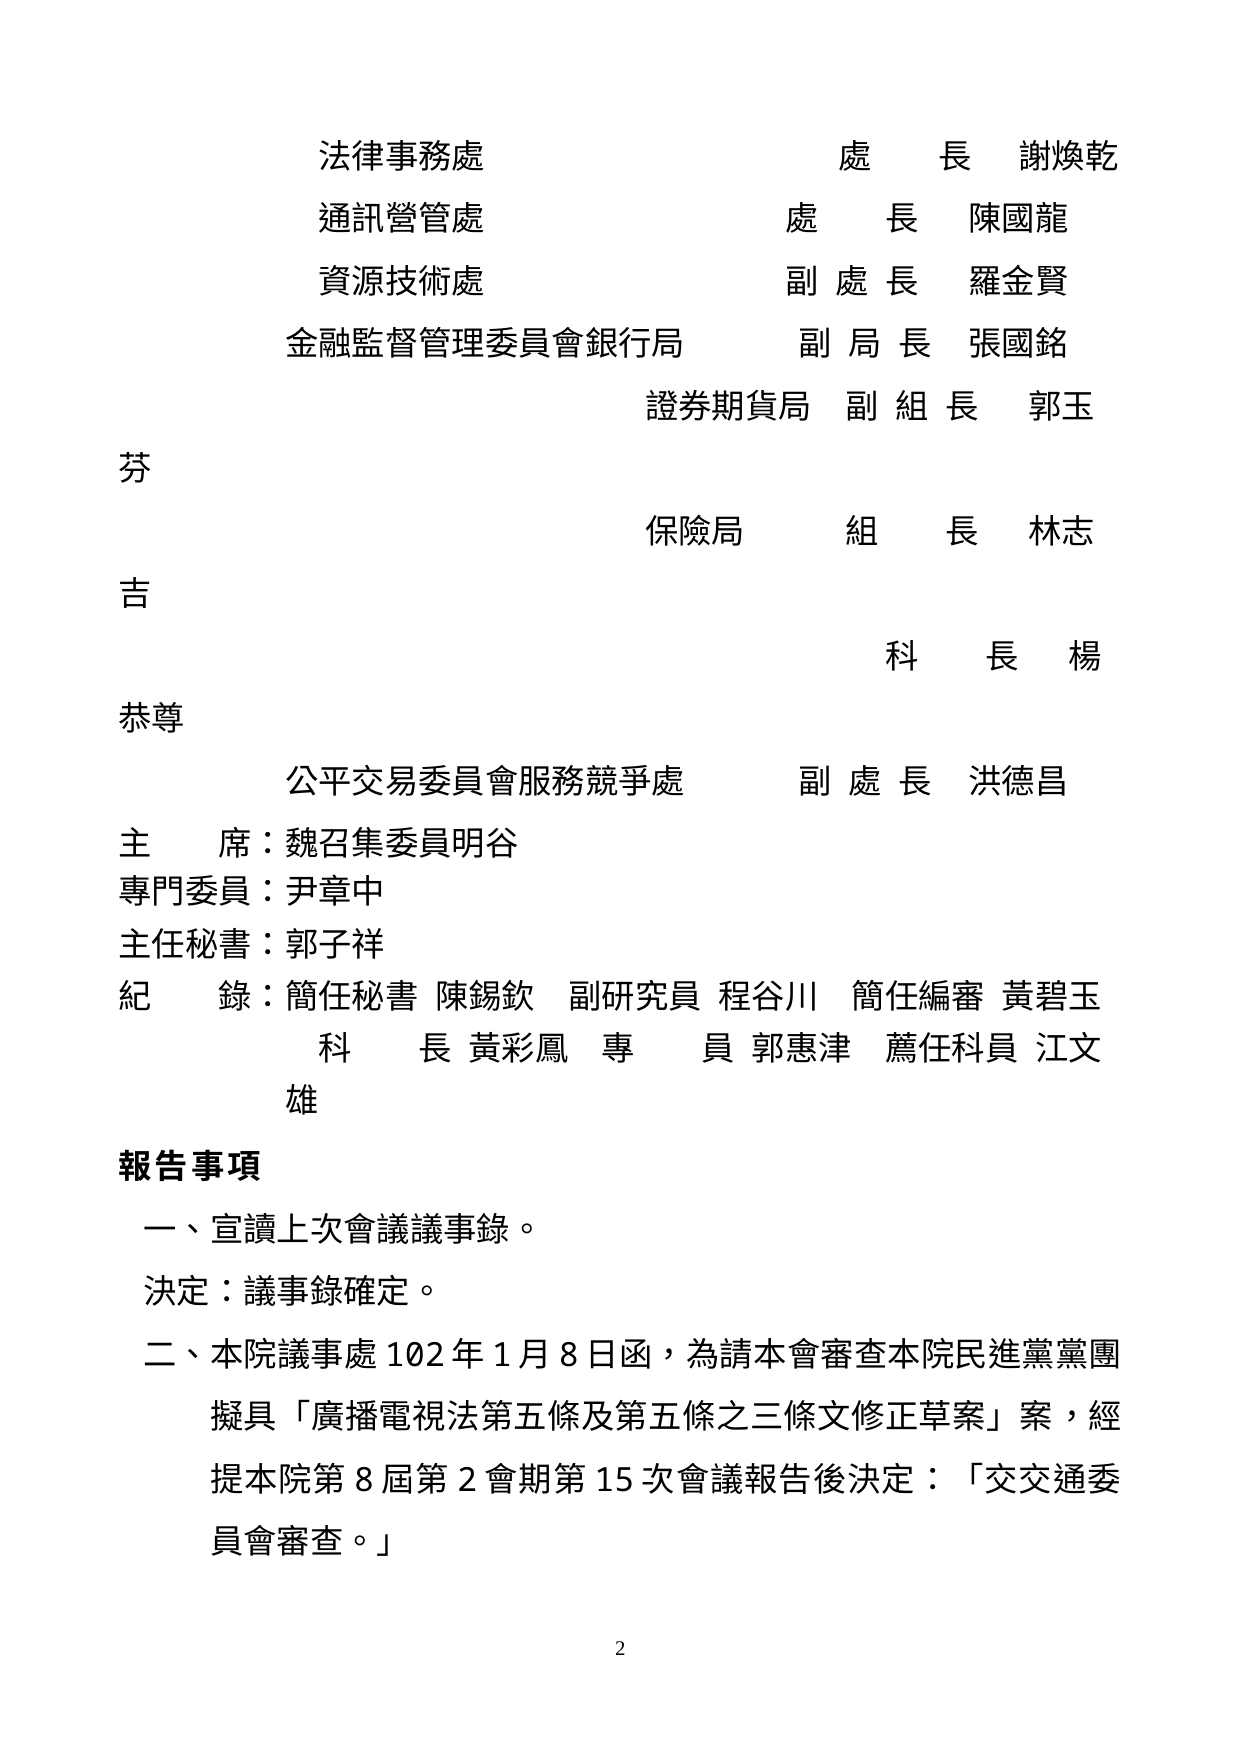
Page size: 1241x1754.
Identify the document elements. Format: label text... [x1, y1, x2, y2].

text 公平交易委員會服務競爭處 副 處 長 洪德昌 [118, 737, 1122, 800]
text 科 長 黃彩鳳 專 員 郭惠津 薦任科員 江文雄 [118, 1018, 1122, 1123]
text 證券期貨局 副 組 長 郭玉芬 [118, 362, 1122, 487]
text 保險局 組 長 林志吉 [118, 487, 1122, 612]
text 資源技術處 副 處 長 羅金賢 [118, 237, 1122, 300]
text 決定：議事錄確定。 [143, 1248, 1122, 1310]
text 科 長 楊恭尊 [118, 612, 1122, 737]
text 金融監督管理委員會銀行局 副 局 長 張國銘 [118, 300, 1122, 362]
text 報告事項 [118, 1123, 1122, 1185]
text 二、本院議事處102年1月8日函，為請本會審查本院民進黨黨團擬具「廣播電視法第五條及第五條之三條文修正草案」案，經提本院第8屆第2會期第15次會議報告後決定：「交交通委員會審查。」 [143, 1310, 1122, 1560]
text 主 席：魏召集委員明谷 [118, 800, 1122, 862]
text 法律事務處 處 長 謝煥乾 [118, 112, 1122, 175]
text 紀 錄：簡任秘書 陳錫欽 副研究員 程谷川 簡任編審 黃碧玉 [118, 966, 1122, 1018]
text 一、宣讀上次會議議事錄。 [143, 1185, 1122, 1248]
text 通訊營管處 處 長 陳國龍 [118, 175, 1122, 237]
text 專門委員：尹章中 [118, 862, 1122, 914]
text 主任秘書：郭子祥 [118, 914, 1122, 966]
